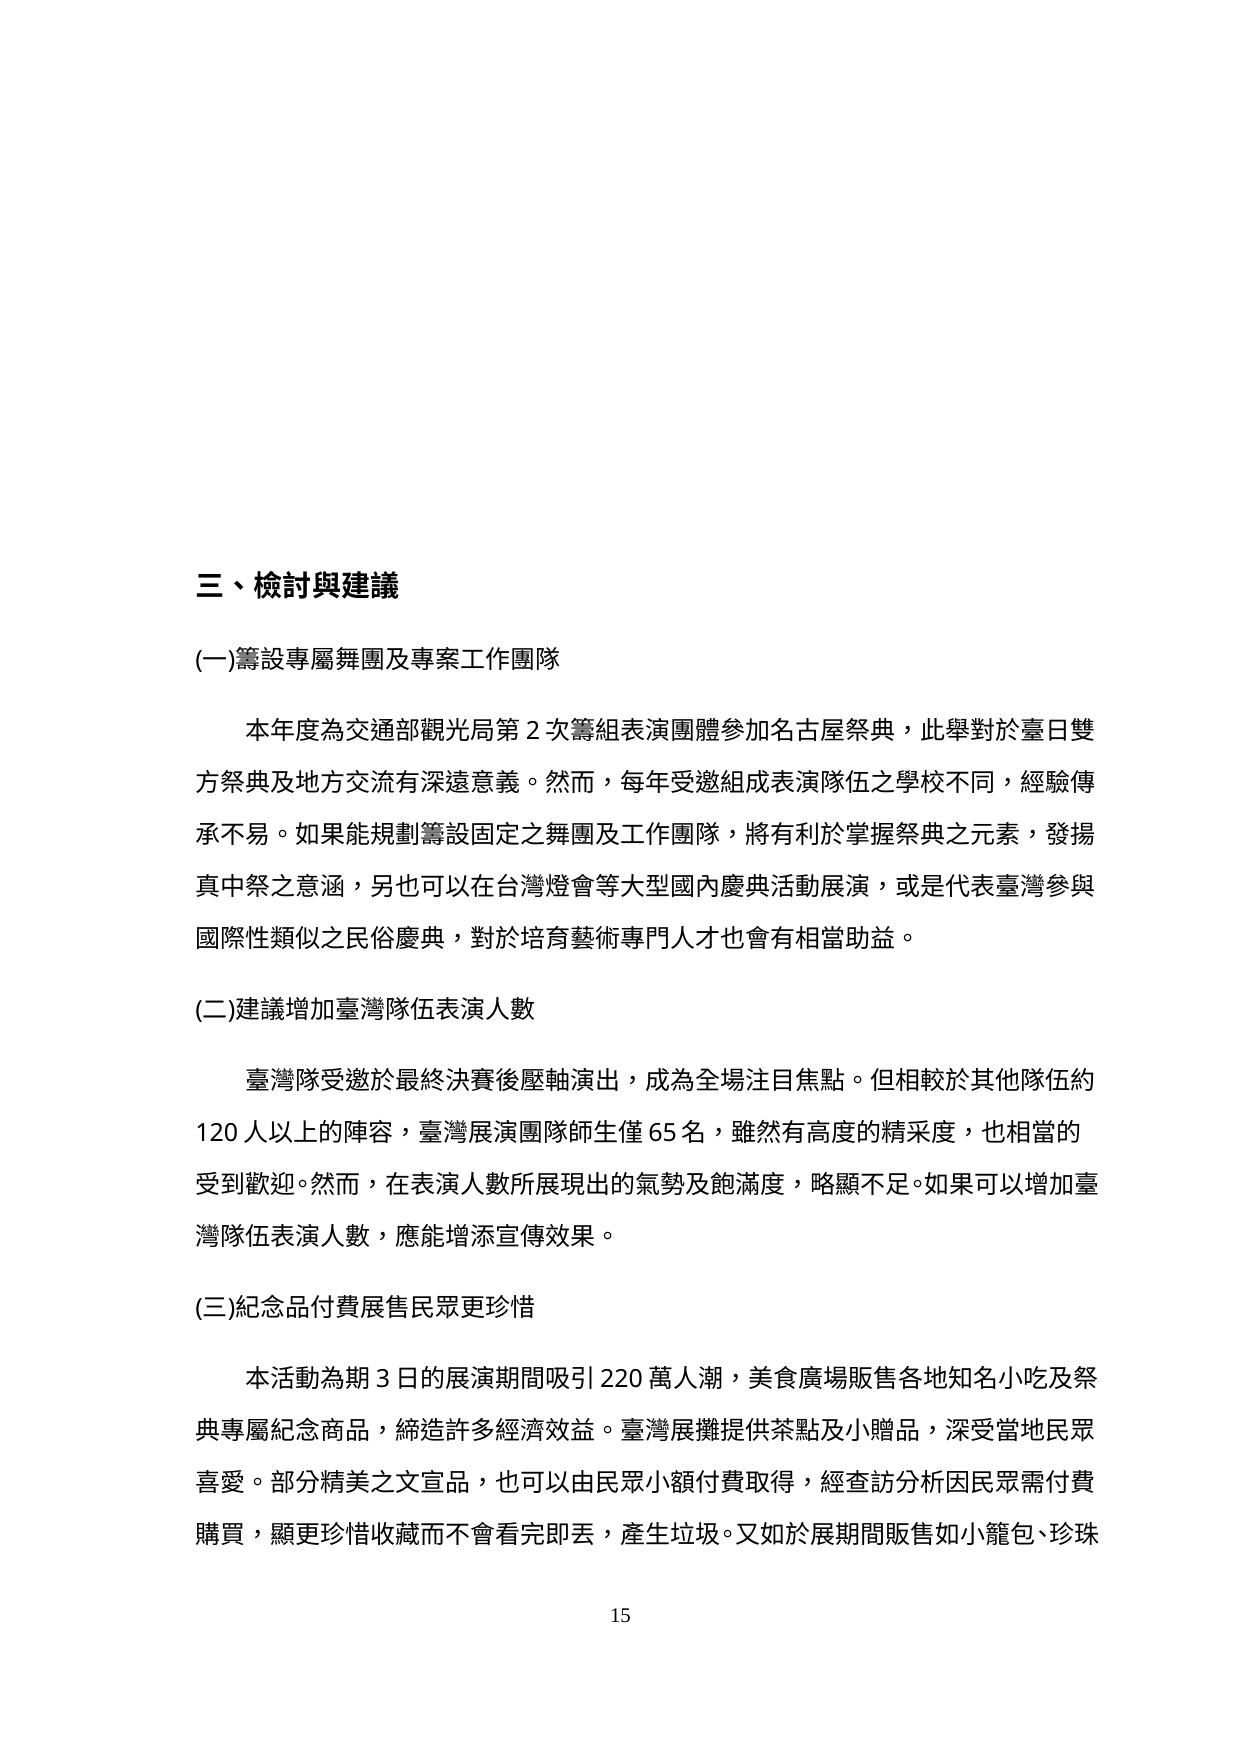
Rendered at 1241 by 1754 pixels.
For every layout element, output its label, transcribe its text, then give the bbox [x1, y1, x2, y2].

table_header 三、活動紀實 (一) 鳴海聖園天使園慈善義演表演項目： 四人對手、砌磚特技、衝突與愛、臺灣風華臺灣情 (二)拜會愛知縣、名古屋市 臺灣代表團拜會愛知縣大村秀章知事 臺灣代表團拜會名古屋市新開輝夫副市長 (三) 舞台及遊行演出 「臺灣風華臺灣情」主舞台演出，高難度翻滾、疊羅漢、雜耍等技巧 臺灣代表團與參加道德公園遊行開幕式並與祭典工作人員合影 街頭遊行表演，臺灣代表團表現亮眼受到名古屋當地民眾熱烈歡迎 許多日本民眾在街頭觀看演出，手持國旗為臺灣加油 2014Domatsuri歡迎茶會 臺灣展攤吸引眾多人潮 肆、活動效益及檢討 一、活動效益 (一)慈善關懷義演，深化臺日雙方情誼 今年則安排於兒童家扶機構「鳴海聖園天使園」進行慈善義演，該學園內山まゆみ(Uchiyama Mayumi)園長致贈感謝狀予交通部觀光局。此舉不僅表現關懷弱勢，更有助於提升臺灣形象，深化臺日雙方情誼。擔任演出的同學與小朋友們手牽手跳舞圍著圈，小朋友們並致贈親手繪製象徵臺日友好的扇子，現場互動熱絡且感人。 (二)拜會相關單位，獲得當地官民支持 除了參加街舞表演外，臺灣代表團連續拜會日本愛知縣廳及古屋市公館。當地首長大村秀章知事及新開輝夫副市長親自接見表示歡迎，雙方就臺日觀光和祭典交流議題交換意見，大村知事和新開副市長表示全面支持臺灣代表團在日推廣，當地民眾也引頸期盼臺灣隊伍的表演。 (三)攤位華麗吸睛，吸引人潮造訪不斷 臺灣展攤的佈置，看板以鮮豔色彩突顯觀光局標語「Time for Taiwan思い立ったが台湾吉日」，吊掛燈籠營造懷舊氛圍，並提供來訪民眾芒果凍及烏龍茶品嚐，以臺灣特有的親切服務和味覺體驗，吸引民眾登門索取文宣，進而達到觀光推廣目的。 (四)量化指標 二、媒體報導 媒體名稱：2014/08/30中日新聞-鳴海聖園天使園」慈善義演 媒體名稱：2014/09/144TRAVE 媒體名稱：2014/08/29にっぽんど真ん中祭り 日刊ど祭り 媒體名稱：2014/08/30名古屋ナビ 三、檢討與建議 (一)籌設專屬舞團及專案工作團隊 本年度為交通部觀光局第2次籌組表演團體參加名古屋祭典，此舉對於臺日雙方祭典及地方交流有深遠意義。然而，每年受邀組成表演隊伍之學校不同，經驗傳承不易。如果能規劃籌設固定之舞團及工作團隊，將有利於掌握祭典之元素，發揚真中祭之意涵，另也可以在台灣燈會等大型國內慶典活動展演，或是代表臺灣參與國際性類似之民俗慶典，對於培育藝術專門人才也會有相當助益。 (二)建議增加臺灣隊伍表演人數 臺灣隊受邀於最終決賽後壓軸演出，成為全場注目焦點。但相較於其他隊伍約120人以上的陣容，臺灣展演團隊師生僅65名，雖然有高度的精采度，也相當的受到歡迎。然而，在表演人數所展現出的氣勢及飽滿度，略顯不足。如果可以增加臺灣隊伍表演人數，應能增添宣傳效果。 (三)紀念品付費展售民眾更珍惜 本活動為期3日的展演期間吸引220萬人潮，美食廣場販售各地知名小吃及祭典專屬紀念商品，締造許多經濟效益。臺灣展攤提供茶點及小贈品，深受當地民眾喜愛。部分精美之文宣品，也可以由民眾小額付費取得，經查訪分析因民眾需付費購買，顯更珍惜收藏而不會看完即丟，產生垃圾。又如於展期間販售如小籠包、珍珠奶茶或芒果凍等應景商品，除可讓民眾體驗臺灣的美食特色，其收入可貼補攤位搭建、營運等開銷，節省整體經費支出。 (四)祭典多元行銷方式可供參考 祭典之組織委員會運用各行銷管道多元通路，從前一年辦竣之次日起，就開始構思來年行銷、表演等內容；另因組織委員會也爭取日本國內機構或企業贊助，在活動文宣品露出品牌行銷；本局的行銷臺灣觀光的文宣內容，也大會手冊上醒目的露出，日本當地的媒體也加以報導臺灣團隊的精采演出，獲得高度評價。本次祭典活動之辦理方式、行銷策略，可供國內大型節慶活動之參，以從實體面與虛擬面，政府部門與民間企業，縱向與橫向等構面，擴及深度與廣度，強化整合行銷。 伍、結語 臺灣經濟研究院指出，日本內閣府下修2014年第二季國內生產毛額，主要是因為今(103)年日幣持續下跌加上4月起消費稅提升等因素，造成出口不振內需萎縮，已連續26個月呈現貿易逆差。 臺日觀光交流在交通部觀光局的指導及觀光業者共同努力下，成功扭轉日本市場逆境，日本國人至國外旅遊人數雖是下降，但今(103)年1至8月日本來臺旅客人數為104萬9,213人次，再創同期歷年新高，更顯出在日本觀光行銷之成效。本次臺灣代表團65名成員於8月28日啟程；9月1日返國，5天行程相當緊湊，包含慈善義演、拜會地方首長(愛知縣廳及名古屋市公館)、定點及遊行展演(共14場)、攤位宣傳等。展演期間天候良好並有賴主辦單位的支持與引導，得以順利完成各項工作。 本活動結合觀光、藝術、文化等交流，同時促進地方經濟發展。臺灣隊伍的參加，不僅提升臺灣在日本中部地區知名度及形象，更有助於臺日慶典交流。目前北海道YOSAKOI、三重安濃津YOSAKOI及名古屋ど真ん中祭典主辦單位皆派遣隊伍參加臺灣燈會，並與工作人員進行經驗分享，此交流對於深耕日本市場意義重大，也帶來諸多經濟效益。 [184, 96, 1111, 1551]
